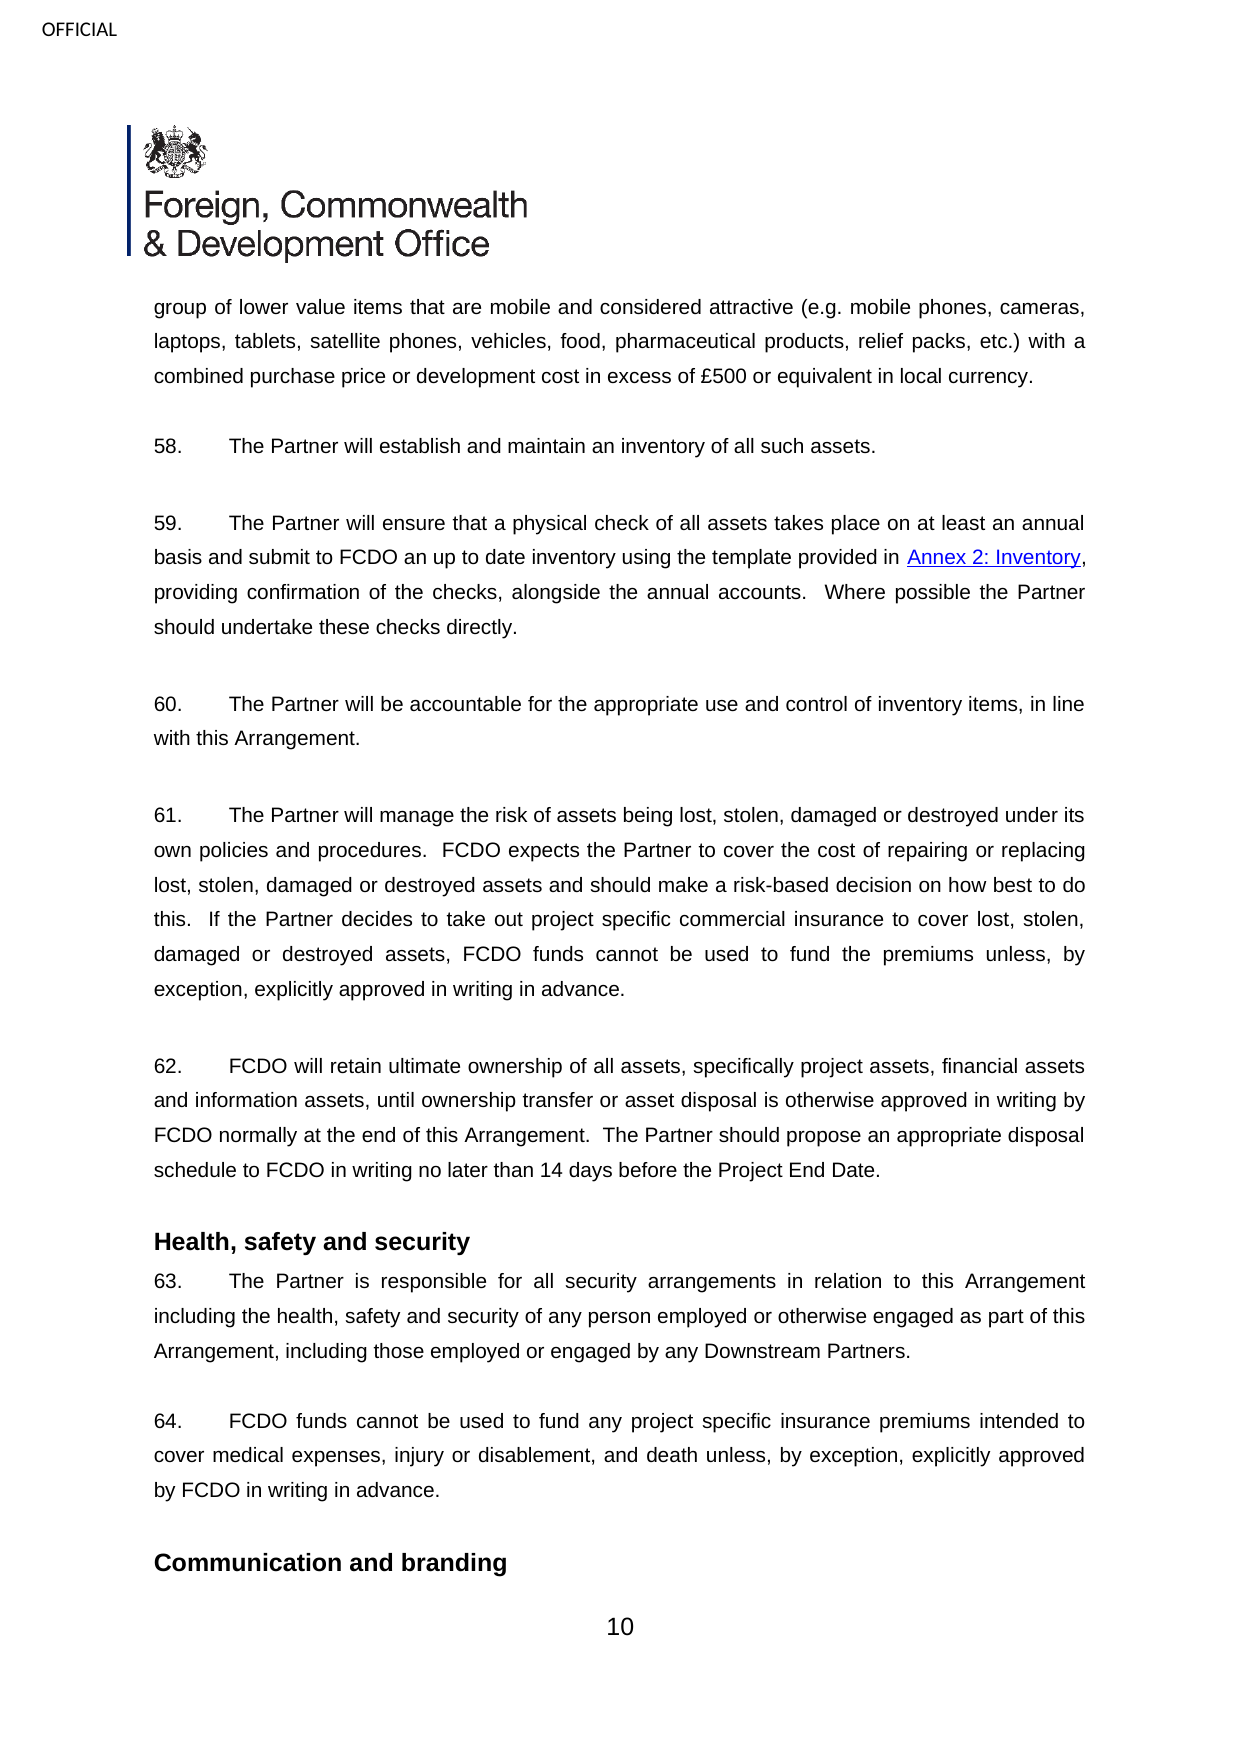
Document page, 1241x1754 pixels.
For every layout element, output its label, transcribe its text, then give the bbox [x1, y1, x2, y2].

list Health, safety and security [153, 1228, 1087, 1256]
list The Partner will be accountable for the appropriate use and control of inventory items, in line with this Arrangement. [153, 692, 1087, 750]
list Communication and branding [153, 1548, 1087, 1576]
list The Partner will manage the risk of assets being lost, stolen, damaged or destroyed under its own policies and procedures. FCDO expects the Partner to cover the cost of repairing or replacing lost, stolen, damaged or destroyed assets and should make a risk-based decision on how best to do this. If the Partner decides to take out project specific commercial insurance to cover lost, stolen, damaged or destroyed assets, FCDO funds cannot be used to fund the premiums unless, by exception, explicitly approved in writing in advance. [153, 804, 1087, 1001]
list The Partner is responsible for all security arrangements in relation to this Arrangement including the health, safety and security of any person employed or otherwise engaged as part of this Arrangement, including those employed or engaged by any Downstream Partners. [153, 1270, 1087, 1363]
list The Partner will ensure that a physical check of all assets takes place on at least an annual basis and submit to FCDO an up to date inventory using the template provided in Annex 2: Inventory, providing confirmation of the checks, alongside the annual accounts. Where possible the Partner should undertake these checks directly. [153, 511, 1087, 639]
list The Partner will establish and maintain an inventory of all such assets. [153, 434, 1087, 458]
picture [127, 125, 529, 263]
list FCDO will retain ultimate ownership of all assets, specifically project assets, financial assets and information assets, until ownership transfer or asset disposal is otherwise approved in writing by FCDO normally at the end of this Arrangement. The Partner should propose an appropriate disposal schedule to FCDO in writing no later than 14 days before the Project End Date. [153, 1054, 1087, 1182]
list FCDO funds cannot be used to fund any project specific insurance premiums intended to cover medical expenses, injury or disablement, and death unless, by exception, explicitly approved by FCDO in writing in advance. [153, 1409, 1087, 1502]
list group of lower value items that are mobile and considered attractive (e.g. mobile phones, cameras, laptops, tablets, satellite phones, vehicles, food, pharmaceutical products, relief packs, etc.) with a combined purchase price or development cost in excess of £500 or equivalent in local currency. [153, 295, 1087, 388]
